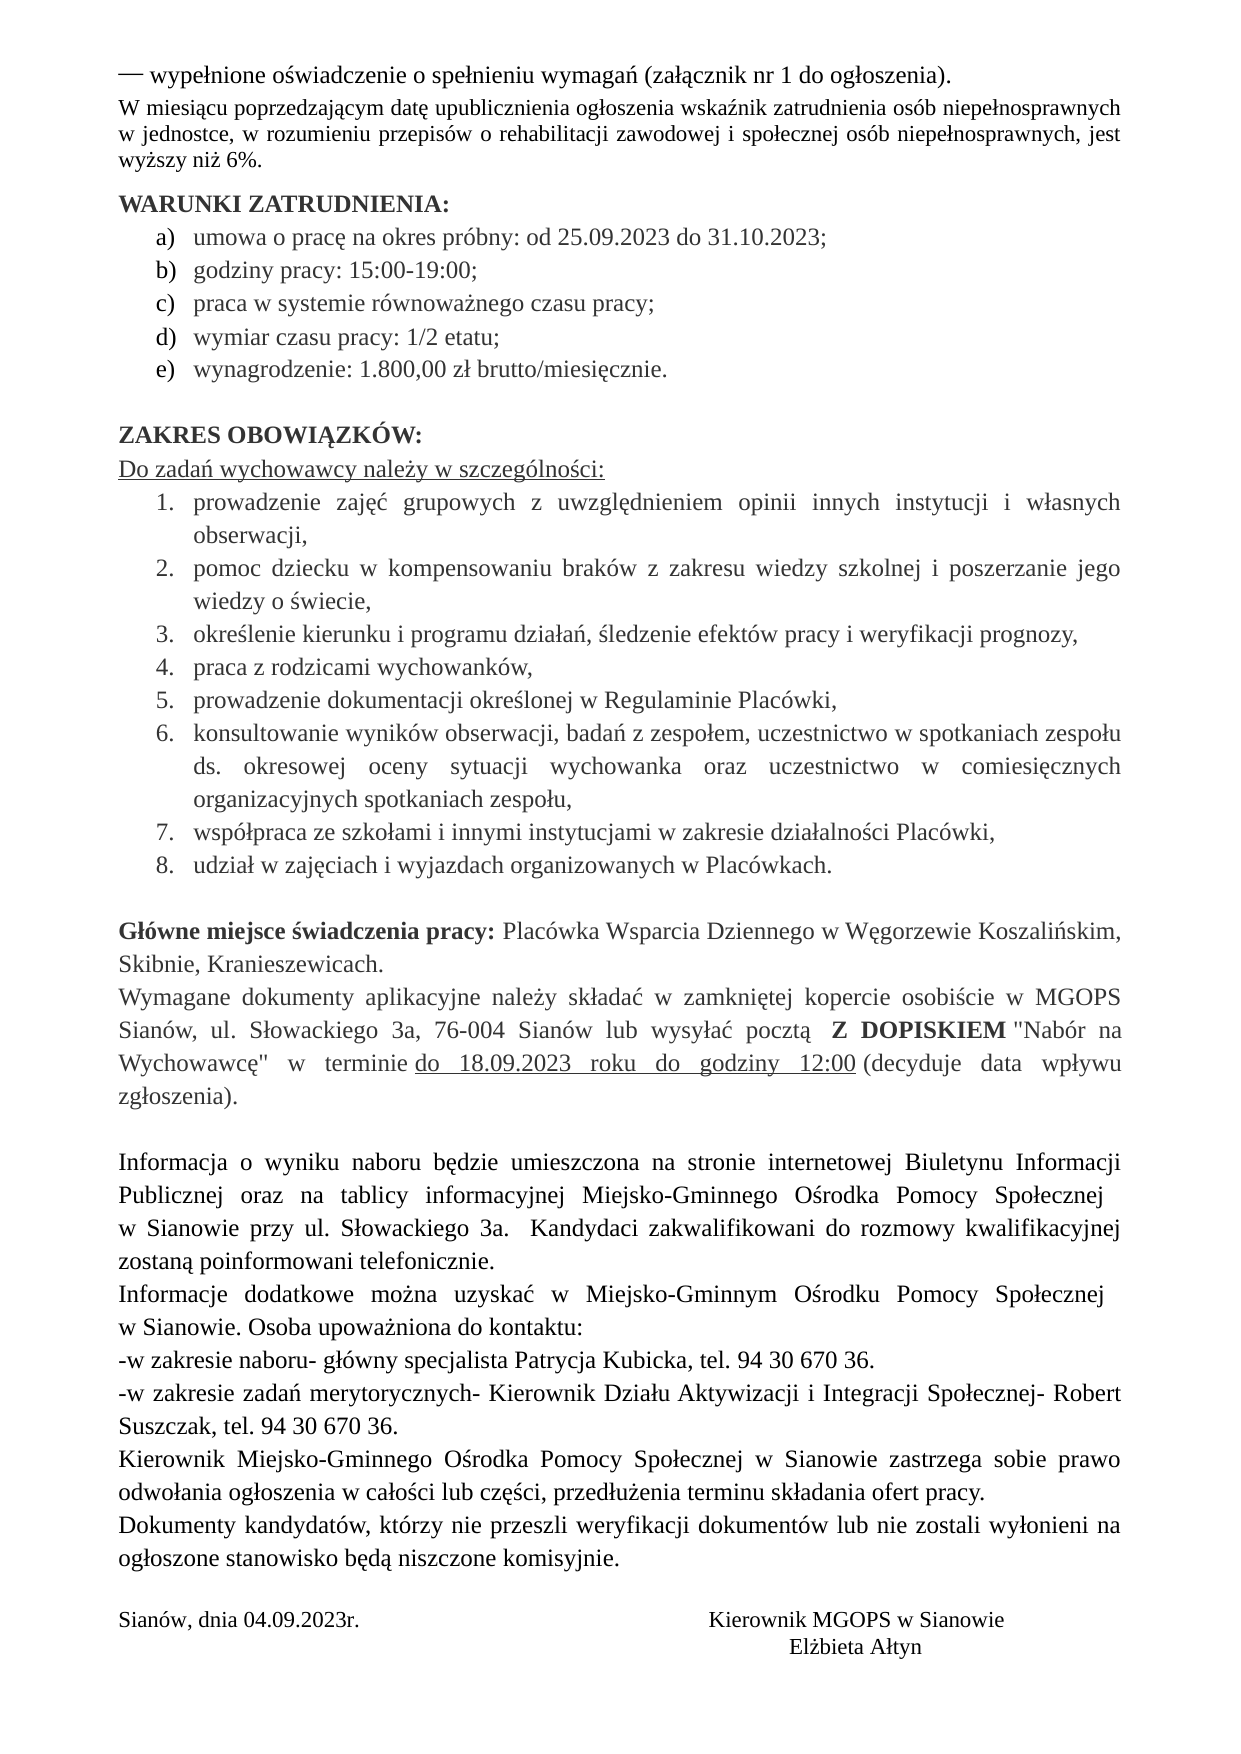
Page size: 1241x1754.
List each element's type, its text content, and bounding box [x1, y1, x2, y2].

text -w zakresie zadań merytorycznych- Kierownik Działu Aktywizacji i Integracji Społecznej- Robert Suszczak, tel. 94 30 670 36. [118, 1378, 1122, 1440]
list praca w systemie równoważnego czasu pracy; [156, 288, 1122, 317]
list praca z rodzicami wychowanków, [156, 652, 1122, 681]
text -w zakresie naboru- główny specjalista Patrycja Kubicka, tel. 94 30 670 36. [118, 1345, 1122, 1374]
text WARUNKI ZATRUDNIENIA: [118, 189, 1122, 218]
list umowa o pracę na okres próbny: od 25.09.2023 do 31.10.2023; [156, 222, 1122, 251]
list wynagrodzenie: 1.800,00 zł brutto/miesięcznie. [156, 354, 1122, 383]
text Informacja o wyniku naboru będzie umieszczona na stronie internetowej Biuletynu Informacji Publicznej oraz na tablicy informacyjnej Miejsko-Gminnego Ośrodka Pomocy Społecznej w Sianowie przy ul. Słowackiego 3a. Kandydaci zakwalifikowani do rozmowy kwalifikacyjnej zostaną poinformowani telefonicznie. [118, 1147, 1122, 1275]
list określenie kierunku i programu działań, śledzenie efektów pracy i weryfikacji prognozy, [156, 619, 1122, 647]
text Do zadań wychowawcy należy w szczególności: [118, 454, 1122, 482]
list prowadzenie zajęć grupowych z uwzględnieniem opinii innych instytucji i własnych obserwacji, [156, 487, 1122, 548]
list godziny pracy: 15:00-19:00; [156, 256, 1122, 284]
list wymiar czasu pracy: 1/2 etatu; [156, 322, 1122, 350]
text W miesiącu poprzedzającym datę upublicznienia ogłoszenia wskaźnik zatrudnienia osób niepełnosprawnych w jednostce, w rozumieniu przepisów o rehabilitacji zawodowej i społecznej osób niepełnosprawnych, jest wyższy niż 6%. [118, 94, 1122, 173]
text ZAKRES OBOWIĄZKÓW: [118, 421, 1122, 449]
list udział w zajęciach i wyjazdach organizowanych w Placówkach. [156, 850, 1122, 879]
text Dokumenty kandydatów, którzy nie przeszli weryfikacji dokumentów lub nie zostali wyłonieni na ogłoszone stanowisko będą niszczone komisyjnie. [118, 1510, 1122, 1572]
text ⎯ wypełnione oświadczenie o spełnieniu wymagań (załącznik nr 1 do ogłoszenia). [118, 59, 1122, 89]
text Kierownik Miejsko-Gminnego Ośrodka Pomocy Społecznej w Sianowie zastrzega sobie prawo odwołania ogłoszenia w całości lub części, przedłużenia terminu składania ofert pracy. [118, 1444, 1122, 1506]
list Sianów, dnia 04.09.2023r. Kierownik MGOPS w Sianowie Elżbieta Ałtyn [118, 1607, 1122, 1659]
list współpraca ze szkołami i innymi instytucjami w zakresie działalności Placówki, [156, 817, 1122, 846]
text Główne miejsce świadczenia pracy: Placówka Wsparcia Dziennego w Węgorzewie Koszalińskim, Skibnie, Kranieszewicach. [118, 916, 1122, 978]
list prowadzenie dokumentacji określonej w Regulaminie Placówki, [156, 685, 1122, 713]
list konsultowanie wyników obserwacji, badań z zespołem, uczestnictwo w spotkaniach zespołu ds. okresowej oceny sytuacji wychowanka oraz uczestnictwo w comiesięcznych organizacyjnych spotkaniach zespołu, [156, 718, 1122, 813]
text Informacje dodatkowe można uzyskać w Miejsko-Gminnym Ośrodku Pomocy Społecznej w Sianowie. Osoba upoważniona do kontaktu: [118, 1279, 1122, 1341]
list pomoc dziecku w kompensowaniu braków z zakresu wiedzy szkolnej i poszerzanie jego wiedzy o świecie, [156, 553, 1122, 614]
text Wymagane dokumenty aplikacyjne należy składać w zamkniętej kopercie osobiście w MGOPS Sianów, ul. Słowackiego 3a, 76-004 Sianów lub wysyłać pocztą Z DOPISKIEM "Nabór na Wychowawcę" w terminie do 18.09.2023 roku do godziny 12:00 (decyduje data wpływu zgłoszenia). [118, 982, 1122, 1110]
